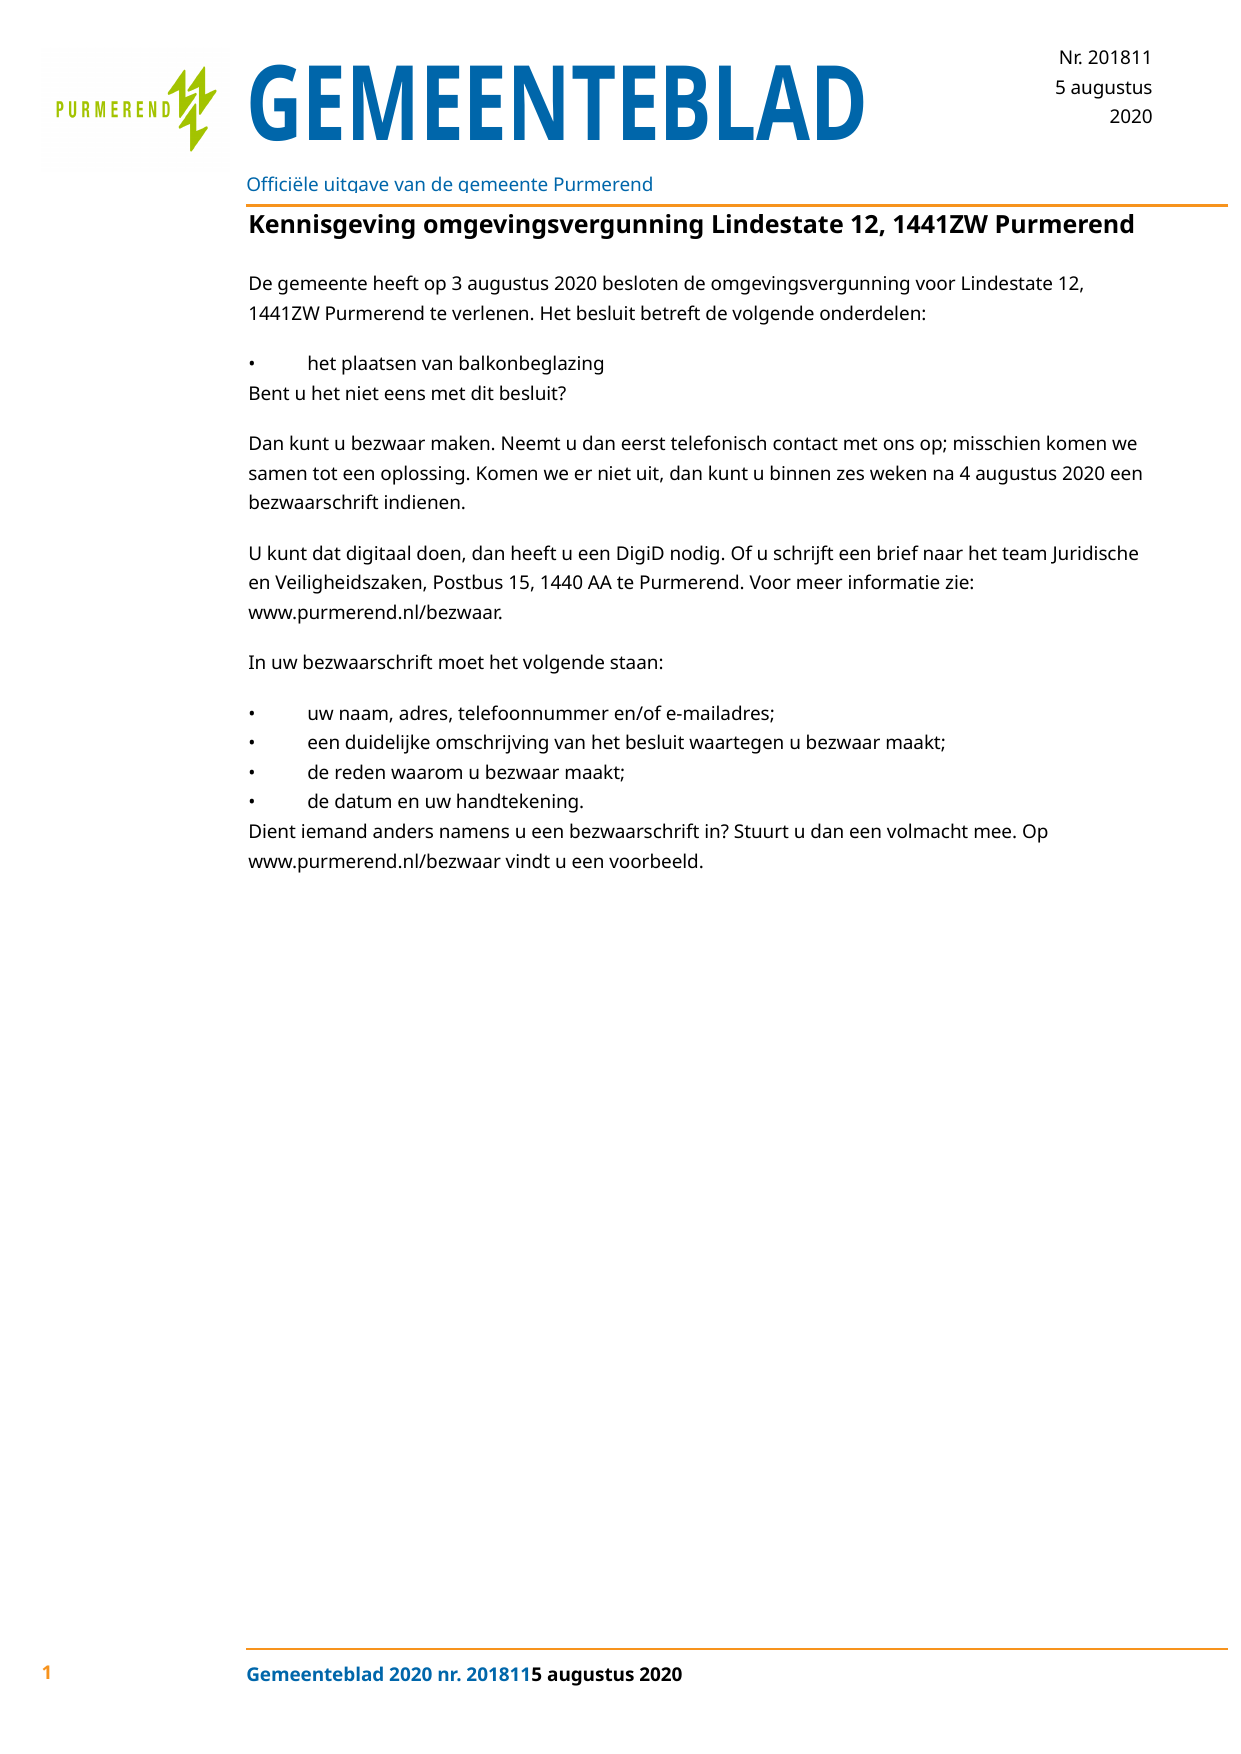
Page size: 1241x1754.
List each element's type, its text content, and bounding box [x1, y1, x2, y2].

list de datum en uw handtekening. [248, 789, 1152, 814]
list de reden waarom u bezwaar maakt; [248, 759, 1152, 785]
text Kennisgeving omgevingsvergunning Lindestate 12, 1441ZW Purmerend [248, 207, 1152, 241]
text Bent u het niet eens met dit besluit? [248, 380, 1152, 406]
text U kunt dat digitaal doen, dan heeft u een DigiD nodig. Of u schrijft een brief naar het team Juridische en Veiligheidszaken, Postbus 15, 1440 AA te Purmerend. Voor meer informatie zie: www.purmerend.nl/bezwaar. [248, 540, 1152, 625]
picture [41, 47, 231, 172]
text Dient iemand anders namens u een bezwaarschrift in? Stuurt u dan een volmacht mee. Op www.purmerend.nl/bezwaar vindt u een voorbeeld. [248, 818, 1152, 873]
list uw naam, adres, telefoonnummer en/of e-mailadres; [248, 700, 1152, 726]
text In uw bezwaarschrift moet het volgende staan: [248, 649, 1152, 675]
text Dan kunt u bezwaar maken. Neemt u dan eerst telefonisch contact met ons op; misschien komen we samen tot een oplossing. Komen we er niet uit, dan kunt u binnen zes weken na 4 augustus 2020 een bezwaarschrift indienen. [248, 430, 1152, 515]
text De gemeente heeft op 3 augustus 2020 besloten de omgevingsvergunning voor Lindestate 12, 1441ZW Purmerend te verlenen. Het besluit betreft de volgende onderdelen: [248, 270, 1152, 326]
list een duidelijke omschrijving van het besluit waartegen u bezwaar maakt; [248, 729, 1152, 755]
list het plaatsen van balkonbeglazing [248, 350, 1152, 376]
